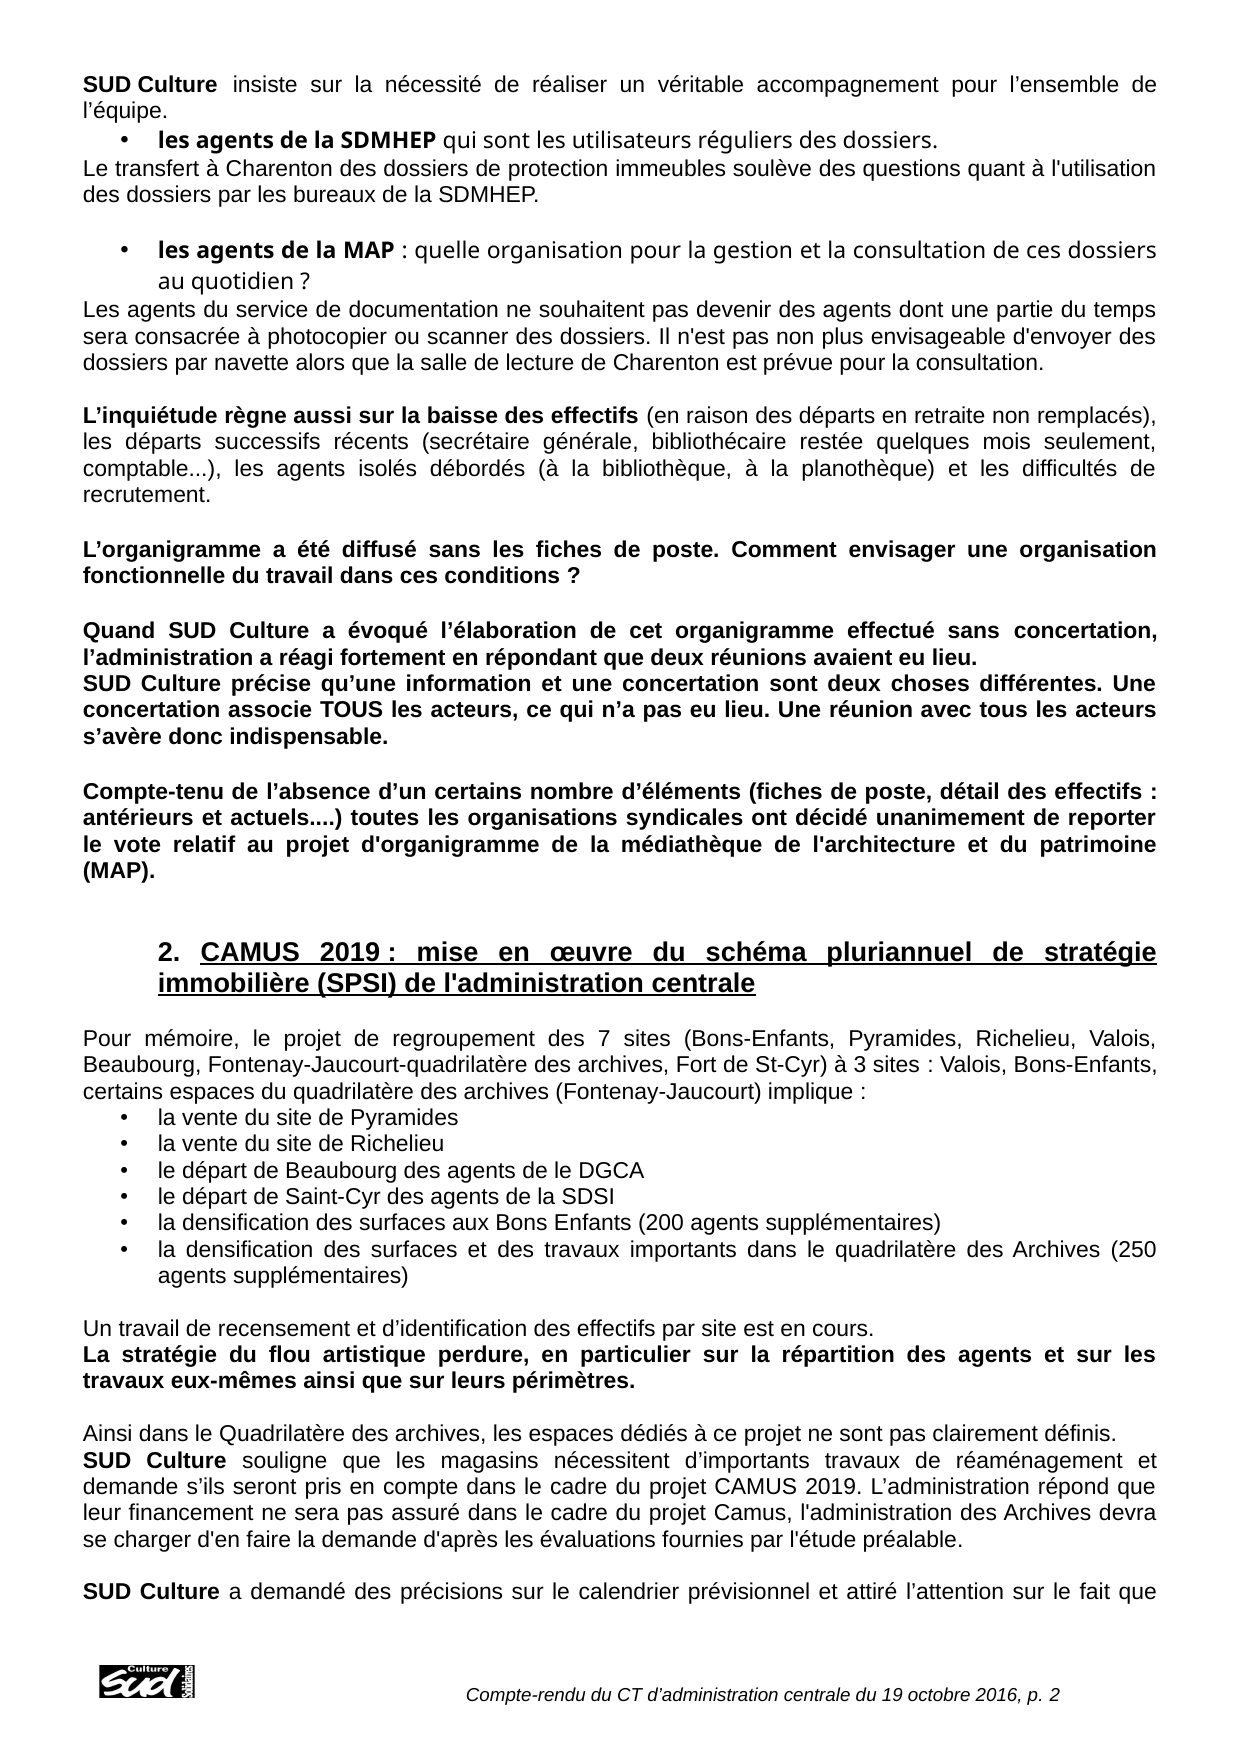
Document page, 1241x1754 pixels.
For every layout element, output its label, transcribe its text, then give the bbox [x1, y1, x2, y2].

text Compte-tenu de l’absence d’un certains nombre d’éléments (fiches de poste, détail des effectifs : antérieurs et actuels....) toutes les organisations syndicales ont décidé unanimement de reporter le vote relatif au projet d'organigramme de la médiathèque de l'architecture et du patrimoine (MAP). [83, 778, 1157, 883]
list la densification des surfaces et des travaux importants dans le quadrilatère des Archives (250 agents supplémentaires) [120, 1236, 1157, 1288]
text SUD Culture a demandé des précisions sur le calendrier prévisionnel et attiré l’attention sur le fait que [83, 1578, 1157, 1605]
text SUD Culture précise qu’une information et une concertation sont deux choses différentes. Une concertation associe TOUS les acteurs, ce qui n’a pas eu lieu. Une réunion avec tous les acteurs s’avère donc indispensable. [83, 670, 1157, 749]
list la densification des surfaces aux Bons Enfants (200 agents supplémentaires) [120, 1209, 1157, 1236]
text Le transfert à Charenton des dossiers de protection immeubles soulève des questions quant à l'utilisation des dossiers par les bureaux de la SDMHEP. [83, 155, 1157, 207]
text SUD Culture insiste sur la nécessité de réaliser un véritable accompagnement pour l’ensemble de l’équipe. [83, 71, 1157, 123]
text La stratégie du flou artistique perdure, en particulier sur la répartition des agents et sur les travaux eux-mêmes ainsi que sur leurs périmètres. [83, 1341, 1157, 1394]
list la vente du site de Richelieu [120, 1130, 1157, 1157]
text Quand SUD Culture a évoqué l’élaboration de cet organigramme effectué sans concertation, l’administration a réagi fortement en répondant que deux réunions avaient eu lieu. [83, 617, 1157, 670]
list le départ de Beaubourg des agents de le DGCA [120, 1157, 1157, 1183]
list les agents de la MAP : quelle organisation pour la gestion et la consultation de ces dossiers au quotidien ? [120, 234, 1157, 296]
list les agents de la SDMHEP qui sont les utilisateurs réguliers des dossiers. [120, 123, 1157, 155]
text L’inquiétude règne aussi sur la baisse des effectifs (en raison des départs en retraite non remplacés), les départs successifs récents (secrétaire générale, bibliothécaire restée quelques mois seulement, comptable...), les agents isolés débordés (à la bibliothèque, à la planothèque) et les difficultés de recrutement. [83, 402, 1157, 507]
list la vente du site de Pyramides [120, 1104, 1157, 1130]
list le départ de Saint-Cyr des agents de la SDSI [120, 1183, 1157, 1209]
text Les agents du service de documentation ne souhaitent pas devenir des agents dont une partie du temps sera consacrée à photocopier ou scanner des dossiers. Il n'est pas non plus envisageable d'envoyer des dossiers par navette alors que la salle de lecture de Charenton est prévue pour la consultation. [83, 296, 1157, 375]
picture [99, 1665, 195, 1698]
text Pour mémoire, le projet de regroupement des 7 sites (Bons-Enfants, Pyramides, Richelieu, Valois, Beaubourg, Fontenay-Jaucourt-quadrilatère des archives, Fort de St-Cyr) à 3 sites : Valois, Bons-Enfants, certains espaces du quadrilatère des archives (Fontenay-Jaucourt) implique : [83, 1025, 1157, 1104]
text Ainsi dans le Quadrilatère des archives, les espaces dédiés à ce projet ne sont pas clairement définis. [83, 1420, 1157, 1447]
text Un travail de recensement et d’identification des effectifs par site est en cours. [83, 1315, 1157, 1341]
text SUD Culture souligne que les magasins nécessitent d’importants travaux de réaménagement et demande s’ils seront pris en compte dans le cadre du projet CAMUS 2019. L’administration répond que leur financement ne sera pas assuré dans le cadre du projet Camus, l'administration des Archives devra se charger d'en faire la demande d'après les évaluations fournies par l'étude préalable. [83, 1447, 1157, 1552]
text L’organigramme a été diffusé sans les fiches de poste. Comment envisager une organisation fonctionnelle du travail dans ces conditions ? [83, 536, 1157, 589]
text 2. CAMUS 2019 : mise en œuvre du schéma pluriannuel de stratégie immobilière (SPSI) de l'administration centrale [158, 936, 1157, 998]
